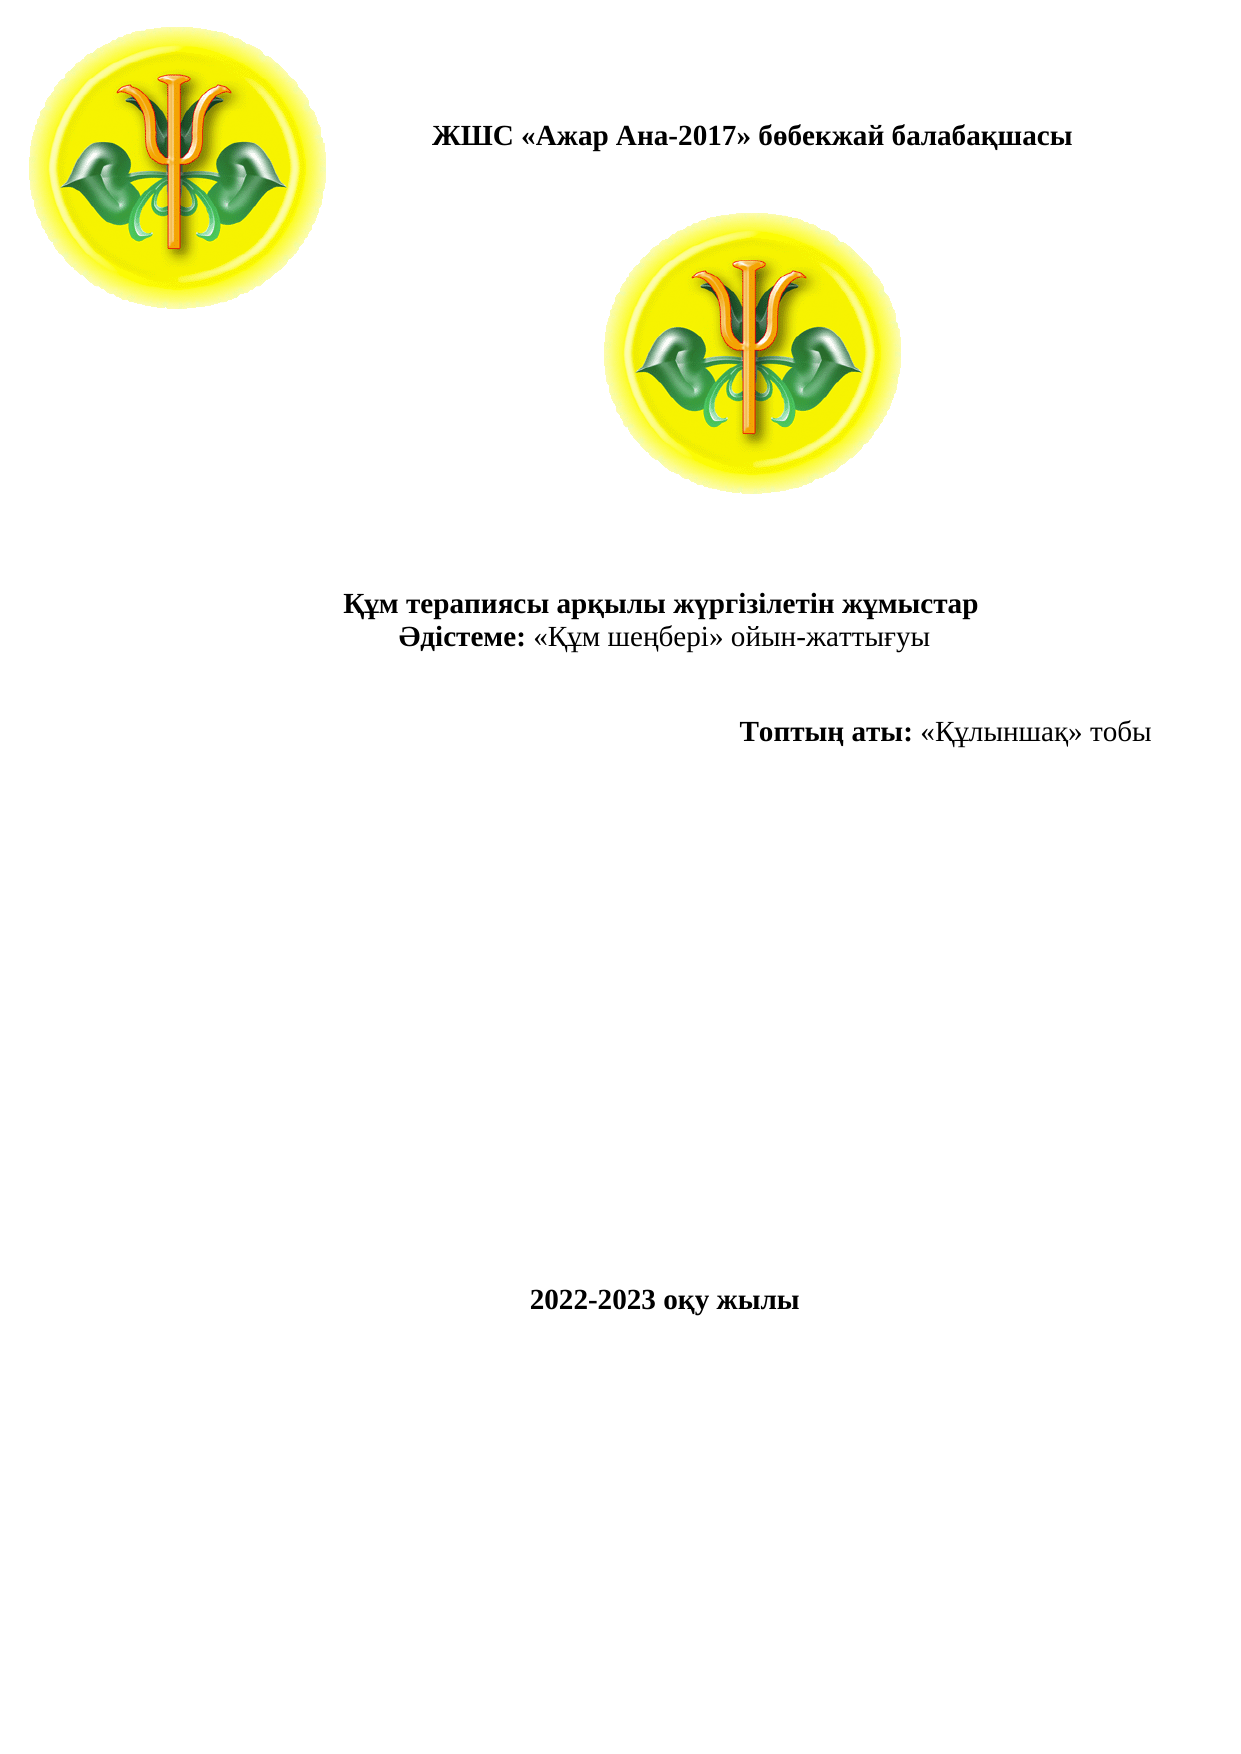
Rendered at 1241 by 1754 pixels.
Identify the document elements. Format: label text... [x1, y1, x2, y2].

text 2022-2023 оқу жылы [177, 1282, 1152, 1316]
text ЖШС «Ажар Ана-2017» бөбекжай балабақшасы [353, 118, 1152, 152]
picture [575, 185, 929, 519]
picture [0, 0, 353, 334]
text Топтың аты: «Құлыншақ» тобы [177, 714, 1152, 748]
text Құм терапиясы арқылы жүргізілетін жұмыстар [177, 586, 1152, 619]
text Әдістеме: «Құм шеңбері» ойын-жаттығуы [177, 619, 1152, 653]
